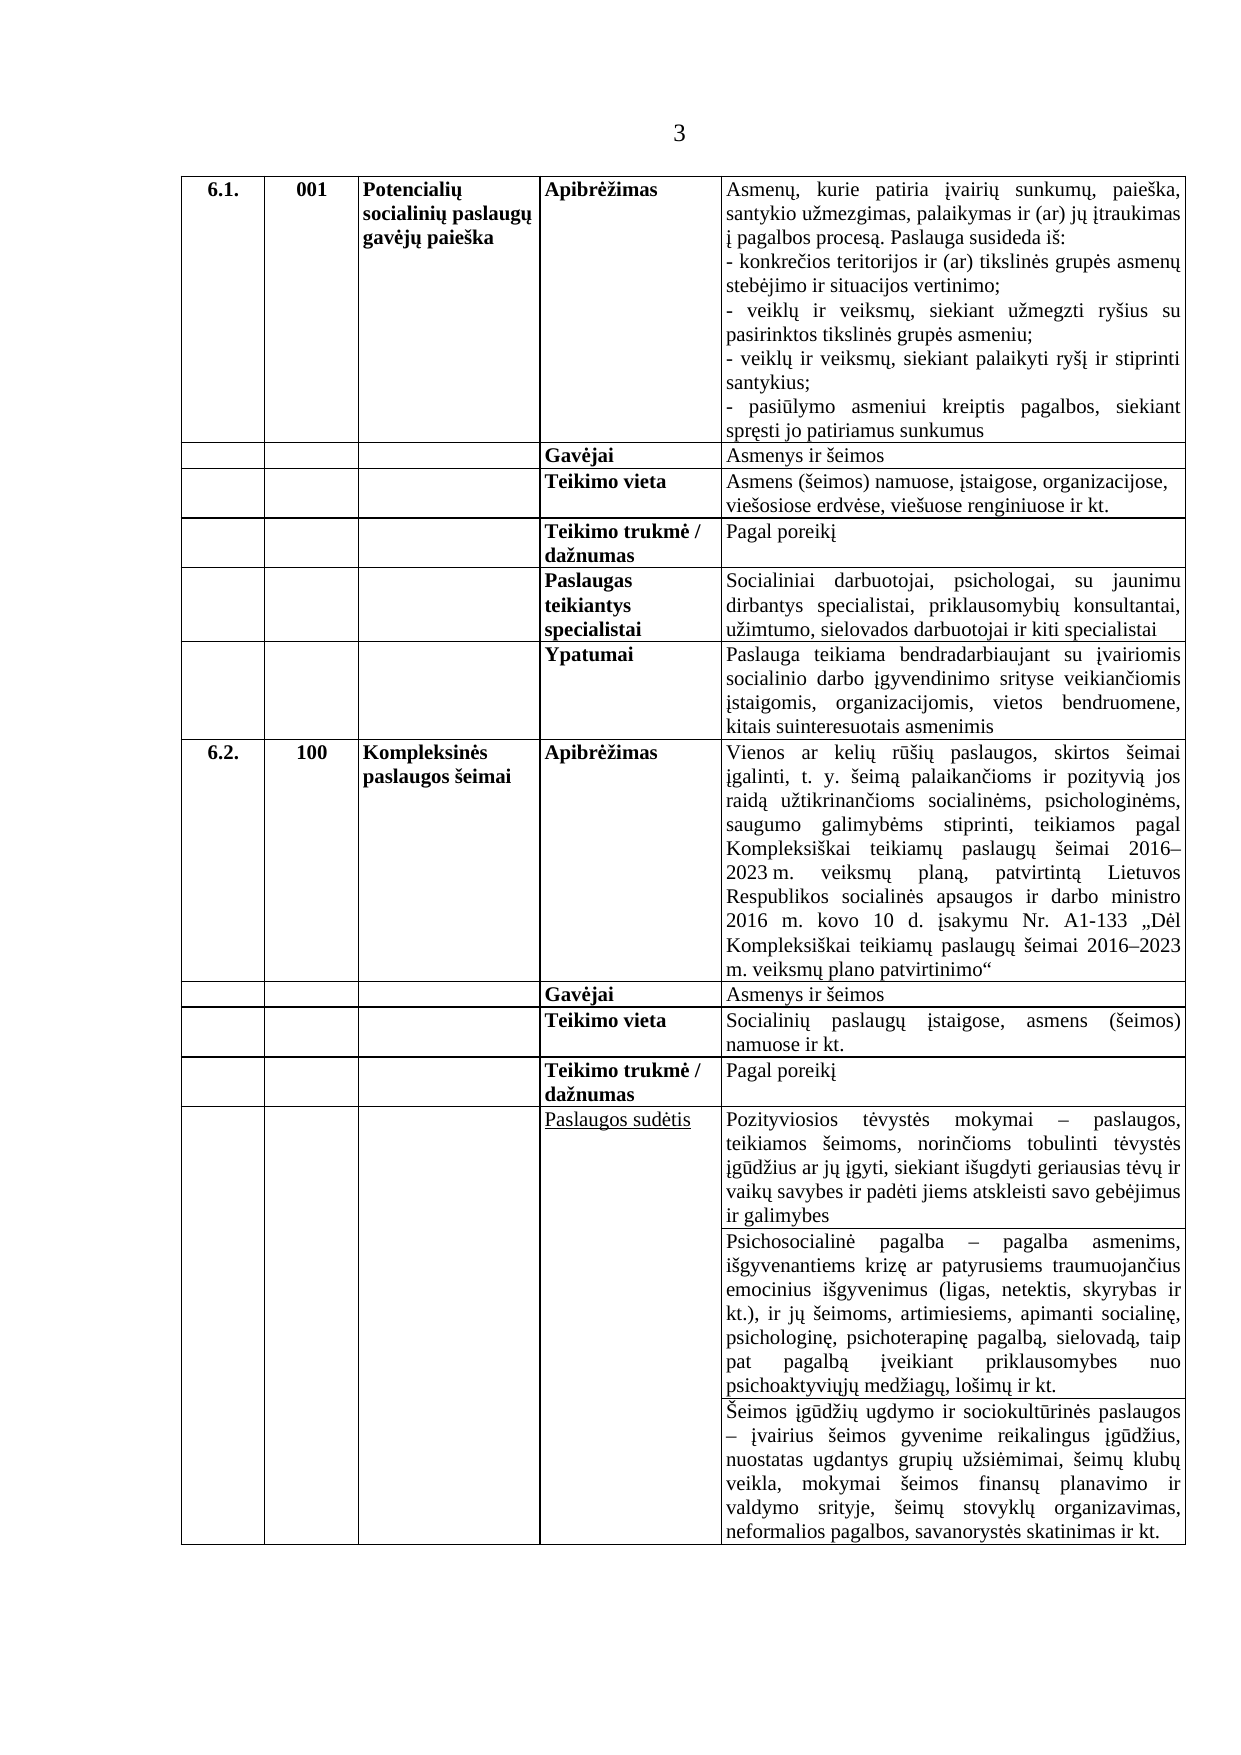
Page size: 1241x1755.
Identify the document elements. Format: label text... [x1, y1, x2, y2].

table_cell [359, 1008, 539, 1056]
table_cell [265, 982, 358, 1006]
table_cell Socialiniai darbuotojai, psichologai, su jaunimu dirbantys specialistai, priklausomybių konsultantai, užimtumo, sielovados darbuotojai ir kiti specialistai [722, 568, 1185, 641]
table_cell [265, 568, 358, 641]
table_cell [182, 519, 264, 567]
table_cell 6.1. [182, 177, 264, 442]
table_cell [182, 469, 264, 517]
table_cell Teikimo trukmė / dažnumas [541, 519, 721, 567]
table_cell Potencialių socialinių paslaugų gavėjų paieška [359, 177, 539, 442]
table_cell [182, 1058, 264, 1106]
table_cell [359, 1107, 539, 1543]
table_cell [265, 443, 358, 467]
table_cell Apibrėžimas [541, 740, 721, 981]
table_cell Paslauga teikiama bendradarbiaujant su įvairiomis socialinio darbo įgyvendinimo srityse veikiančiomis įstaigomis, organizacijomis, vietos bendruomene, kitais suinteresuotais asmenimis [722, 642, 1185, 738]
table_cell Ypatumai [541, 642, 721, 738]
table_cell Pagal poreikį [722, 519, 1185, 567]
table_cell [265, 1058, 358, 1106]
table_cell Pozityviosios tėvystės mokymai – paslaugos, teikiamos šeimoms, norinčioms tobulinti tėvystės įgūdžius ar jų įgyti, siekiant išugdyti geriausias tėvų ir vaikų savybes ir padėti jiems atskleisti savo gebėjimus ir galimybes [722, 1107, 1185, 1227]
table_cell Asmens (šeimos) namuose, įstaigose, organizacijose, viešosiose erdvėse, viešuose renginiuose ir kt. [722, 469, 1185, 517]
table_cell [359, 982, 539, 1006]
table_cell Teikimo vieta [541, 469, 721, 517]
table_cell Teikimo trukmė / dažnumas [541, 1058, 721, 1106]
table_cell 001 [265, 177, 358, 442]
table_cell Gavėjai [541, 443, 721, 467]
table_cell [265, 1107, 358, 1543]
table_cell Gavėjai [541, 982, 721, 1006]
table_cell [182, 1008, 264, 1056]
table_cell [359, 519, 539, 567]
table_cell [359, 443, 539, 467]
table_cell Asmenys ir šeimos [722, 443, 1185, 467]
table_cell [359, 1058, 539, 1106]
table_cell Paslaugos sudėtis [541, 1107, 721, 1543]
table_cell 100 [265, 740, 358, 981]
table_cell [265, 519, 358, 567]
table_cell 6.2. [182, 740, 264, 981]
table_cell [359, 568, 539, 641]
table_cell [265, 1008, 358, 1056]
table_cell [359, 642, 539, 738]
table_cell [182, 443, 264, 467]
table_cell Pagal poreikį [722, 1058, 1185, 1106]
table_cell Vienos ar kelių rūšių paslaugos, skirtos šeimai įgalinti, t. y. šeimą palaikančioms ir pozityvią jos raidą užtikrinančioms socialinėms, psichologinėms, saugumo galimybėms stiprinti, teikiamos pagal Kompleksiškai teikiamų paslaugų šeimai 2016–2023 m. veiksmų planą, patvirtintą Lietuvos Respublikos socialinės apsaugos ir darbo ministro 2016 m. kovo 10 d. įsakymu Nr. A1-133 „Dėl Kompleksiškai teikiamų paslaugų šeimai 2016–2023 m. veiksmų plano patvirtinimo“ [722, 740, 1185, 981]
table_cell [265, 642, 358, 738]
table_cell [182, 1107, 264, 1543]
table_cell Teikimo vieta [541, 1008, 721, 1056]
table_cell Asmenys ir šeimos [722, 982, 1185, 1006]
table_cell Socialinių paslaugų įstaigose, asmens (šeimos) namuose ir kt. [722, 1008, 1185, 1056]
table_cell [182, 642, 264, 738]
table_cell Apibrėžimas [541, 177, 721, 442]
table_cell Asmenų, kurie patiria įvairių sunkumų, paieška, santykio užmezgimas, palaikymas ir (ar) jų įtraukimas į pagalbos procesą. Paslauga susideda iš: - konkrečios teritorijos ir (ar) tikslinės grupės asmenų stebėjimo ir situacijos vertinimo; - veiklų ir veiksmų, siekiant užmegzti ryšius su pasirinktos tikslinės grupės asmeniu; - veiklų ir veiksmų, siekiant palaikyti ryšį ir stiprinti santykius; - pasiūlymo asmeniui kreiptis pagalbos, siekiant spręsti jo patiriamus sunkumus [722, 177, 1185, 442]
table_cell Psichosocialinė pagalba – pagalba asmenims, išgyvenantiems krizę ar patyrusiems traumuojančius emocinius išgyvenimus (ligas, netektis, skyrybas ir kt.), ir jų šeimoms, artimiesiems, apimanti socialinę, psichologinę, psichoterapinę pagalbą, sielovadą, taip pat pagalbą įveikiant priklausomybes nuo psichoaktyviųjų medžiagų, lošimų ir kt. [722, 1229, 1185, 1397]
table_cell [182, 982, 264, 1006]
table_cell Šeimos įgūdžių ugdymo ir sociokultūrinės paslaugos – įvairius šeimos gyvenime reikalingus įgūdžius, nuostatas ugdantys grupių užsiėmimai, šeimų klubų veikla, mokymai šeimos finansų planavimo ir valdymo srityje, šeimų stovyklų organizavimas, neformalios pagalbos, savanorystės skatinimas ir kt. [722, 1399, 1185, 1543]
table_cell [265, 469, 358, 517]
table_cell Kompleksinės paslaugos šeimai [359, 740, 539, 981]
table_cell Paslaugas teikiantys specialistai [541, 568, 721, 641]
table_cell [182, 568, 264, 641]
table_cell [359, 469, 539, 517]
